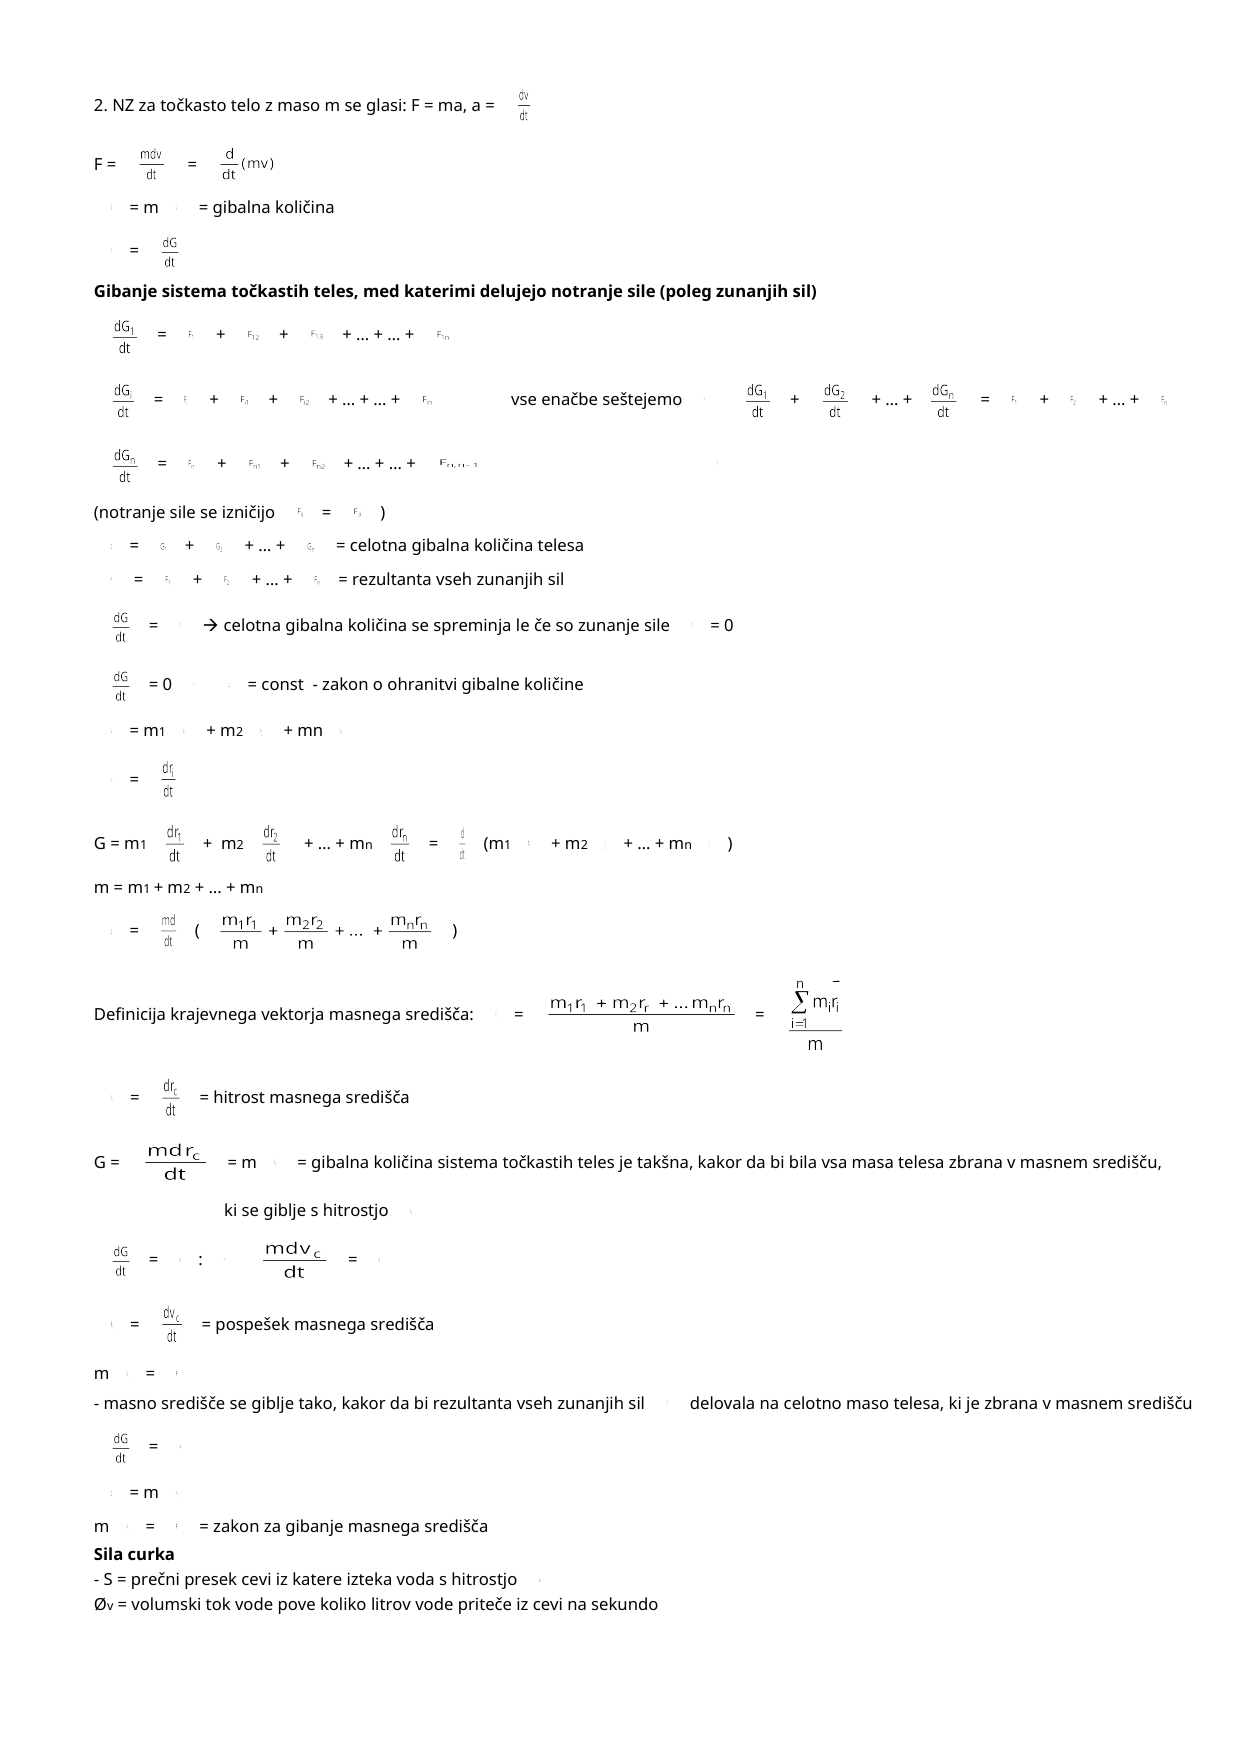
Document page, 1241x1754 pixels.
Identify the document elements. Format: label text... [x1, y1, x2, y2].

text =  celotna gibalna količina se spreminja le če so zunanje sile = 0 [94, 595, 1200, 654]
text = () [94, 898, 1200, 963]
text (notranje sile se izničijo = ) [94, 496, 1200, 529]
text m= [94, 1356, 1200, 1389]
text m= = zakon za gibanje masnega središča [94, 1509, 1200, 1542]
text - S = prečni presek cevi iz katere izteka voda s hitrostjo [94, 1565, 1200, 1593]
text = + + … + = rezultanta vseh zunanjih sil [94, 562, 1200, 595]
text Øv = volumski tok vode pove koliko litrov vode priteče iz cevi na sekundo [94, 1593, 1200, 1615]
text = 0 = const - zakon o ohranitvi gibalne količine [94, 654, 1200, 713]
text = + + + … + … + [94, 302, 1200, 367]
text = = hitrost masnega središča [94, 1065, 1200, 1129]
text ki se giblje s hitrostjo [94, 1194, 1200, 1227]
text F = = [94, 134, 1200, 193]
text 2. NZ za točkasto telo z maso m se glasi: F = ma, a = [94, 75, 1200, 134]
text Definicija krajevnega vektorja masnega središča: = = [94, 963, 1200, 1065]
text = [94, 746, 1200, 811]
text = [94, 221, 1200, 279]
text = + + + … + … + vse enačbe seštejemo + + … + = + + … + [94, 367, 1200, 431]
text Gibanje sistema točkastih teles, med katerimi delujejo notranje sile (poleg zunanjih sil) [94, 279, 1200, 302]
text G = m1+ m2 + … + mn= (m1 + m2+ … + mn) [94, 811, 1200, 875]
text = : = [94, 1227, 1200, 1292]
text = [94, 1417, 1200, 1476]
text = = pospešek masnega središča [94, 1292, 1200, 1356]
text m = m1 + m2 + … + mn [94, 875, 1200, 898]
text = m = gibalna količina [94, 193, 1200, 221]
text = m [94, 1476, 1200, 1509]
text = + + … + = celotna gibalna količina telesa [94, 529, 1200, 562]
text Sila curka [94, 1542, 1200, 1565]
text = + + + … + … + [94, 431, 1200, 496]
text = m1 + m2 + mn [94, 713, 1200, 746]
text - masno središče se giblje tako, kakor da bi rezultanta vseh zunanjih sil delovala na celotno maso telesa, ki je zbrana v masnem središču [94, 1389, 1200, 1417]
text G = = m = gibalna količina sistema točkastih teles je takšna, kakor da bi bila vsa masa telesa zbrana v masnem središču, [94, 1129, 1200, 1194]
